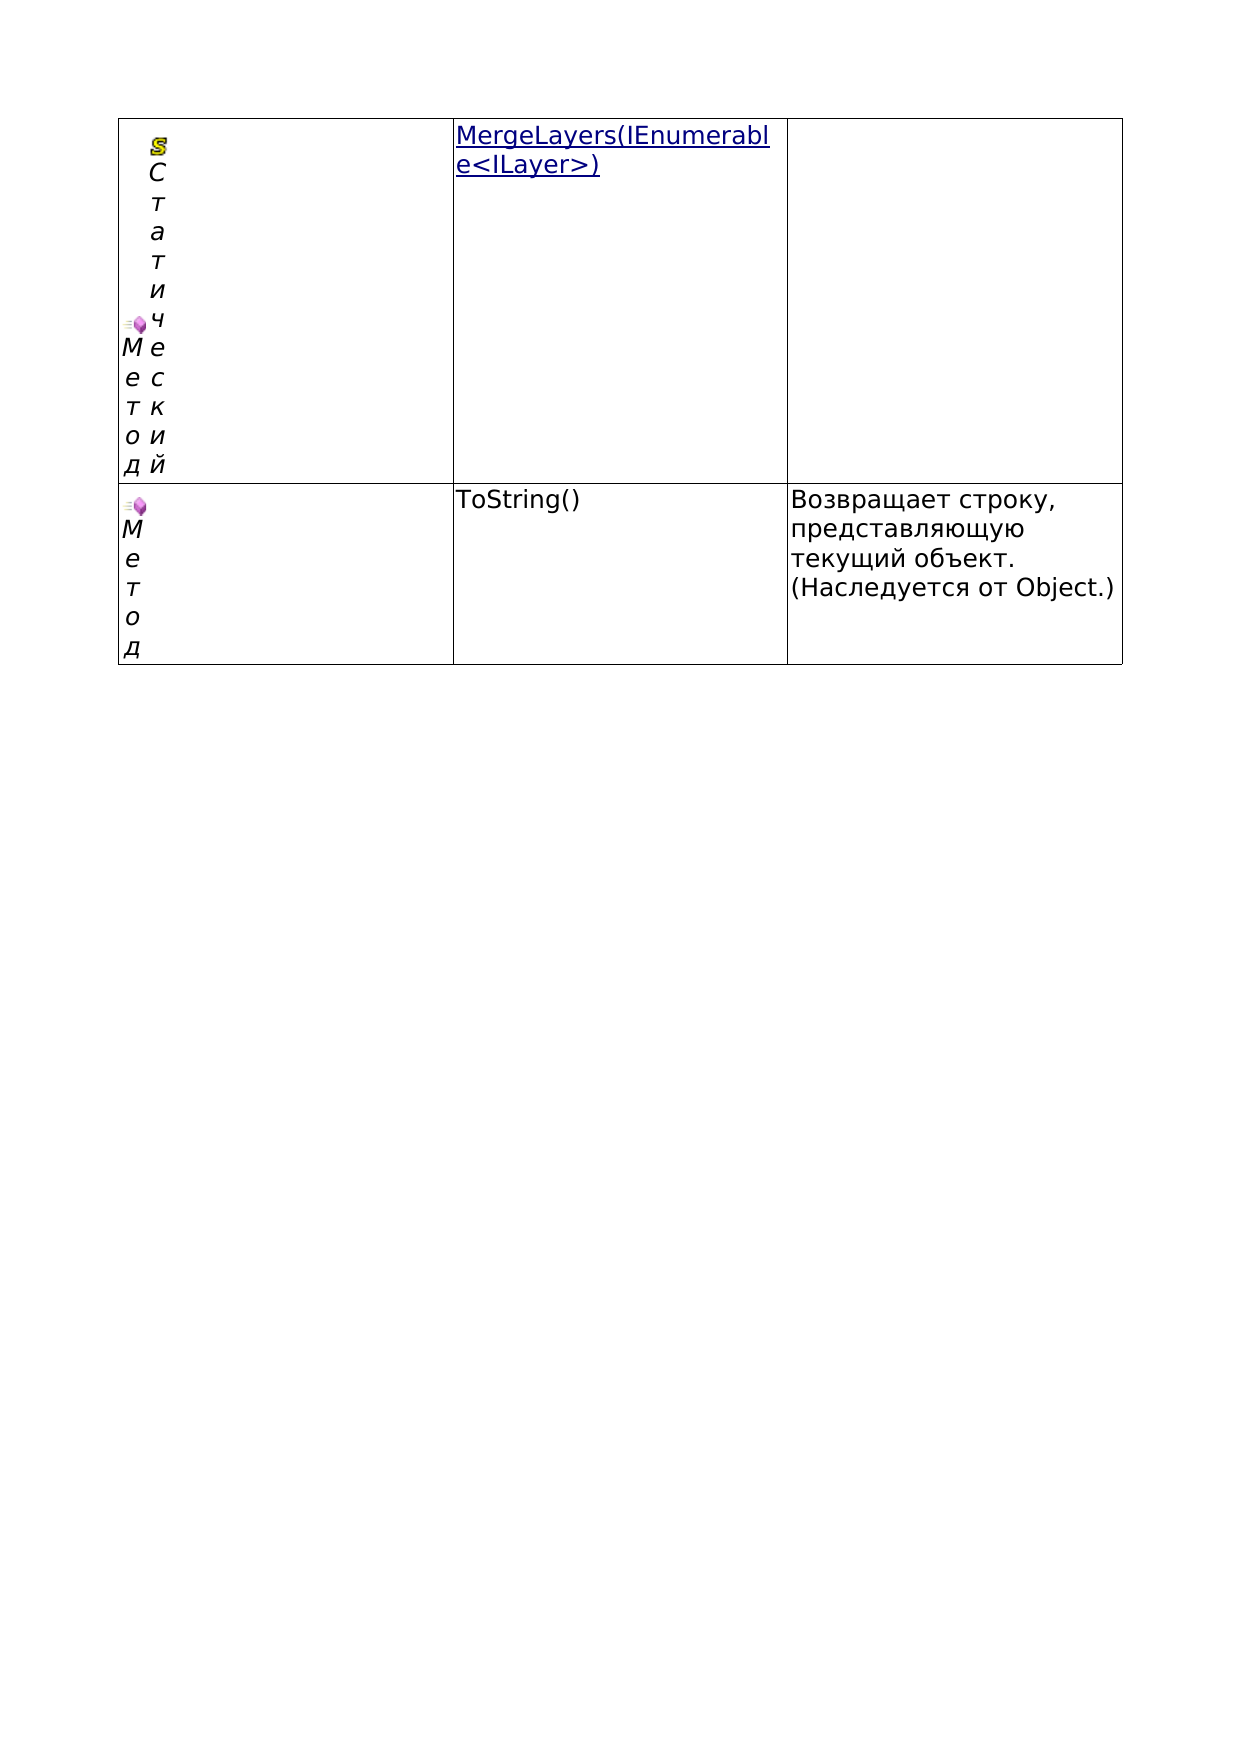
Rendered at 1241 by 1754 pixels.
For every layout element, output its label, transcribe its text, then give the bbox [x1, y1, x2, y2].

table_cell MergeLayers(IEnumerable<ILayer>) [454, 119, 787, 482]
table_cell [788, 119, 1122, 482]
picture [121, 497, 147, 516]
table_cell Возвращает строку, представляющую текущий объект. (Наследуется от Object.) [788, 484, 1122, 664]
table_cell [119, 484, 453, 664]
table_cell ToString() [454, 484, 787, 664]
picture [121, 316, 146, 334]
table_cell [119, 119, 453, 482]
picture [146, 133, 172, 159]
